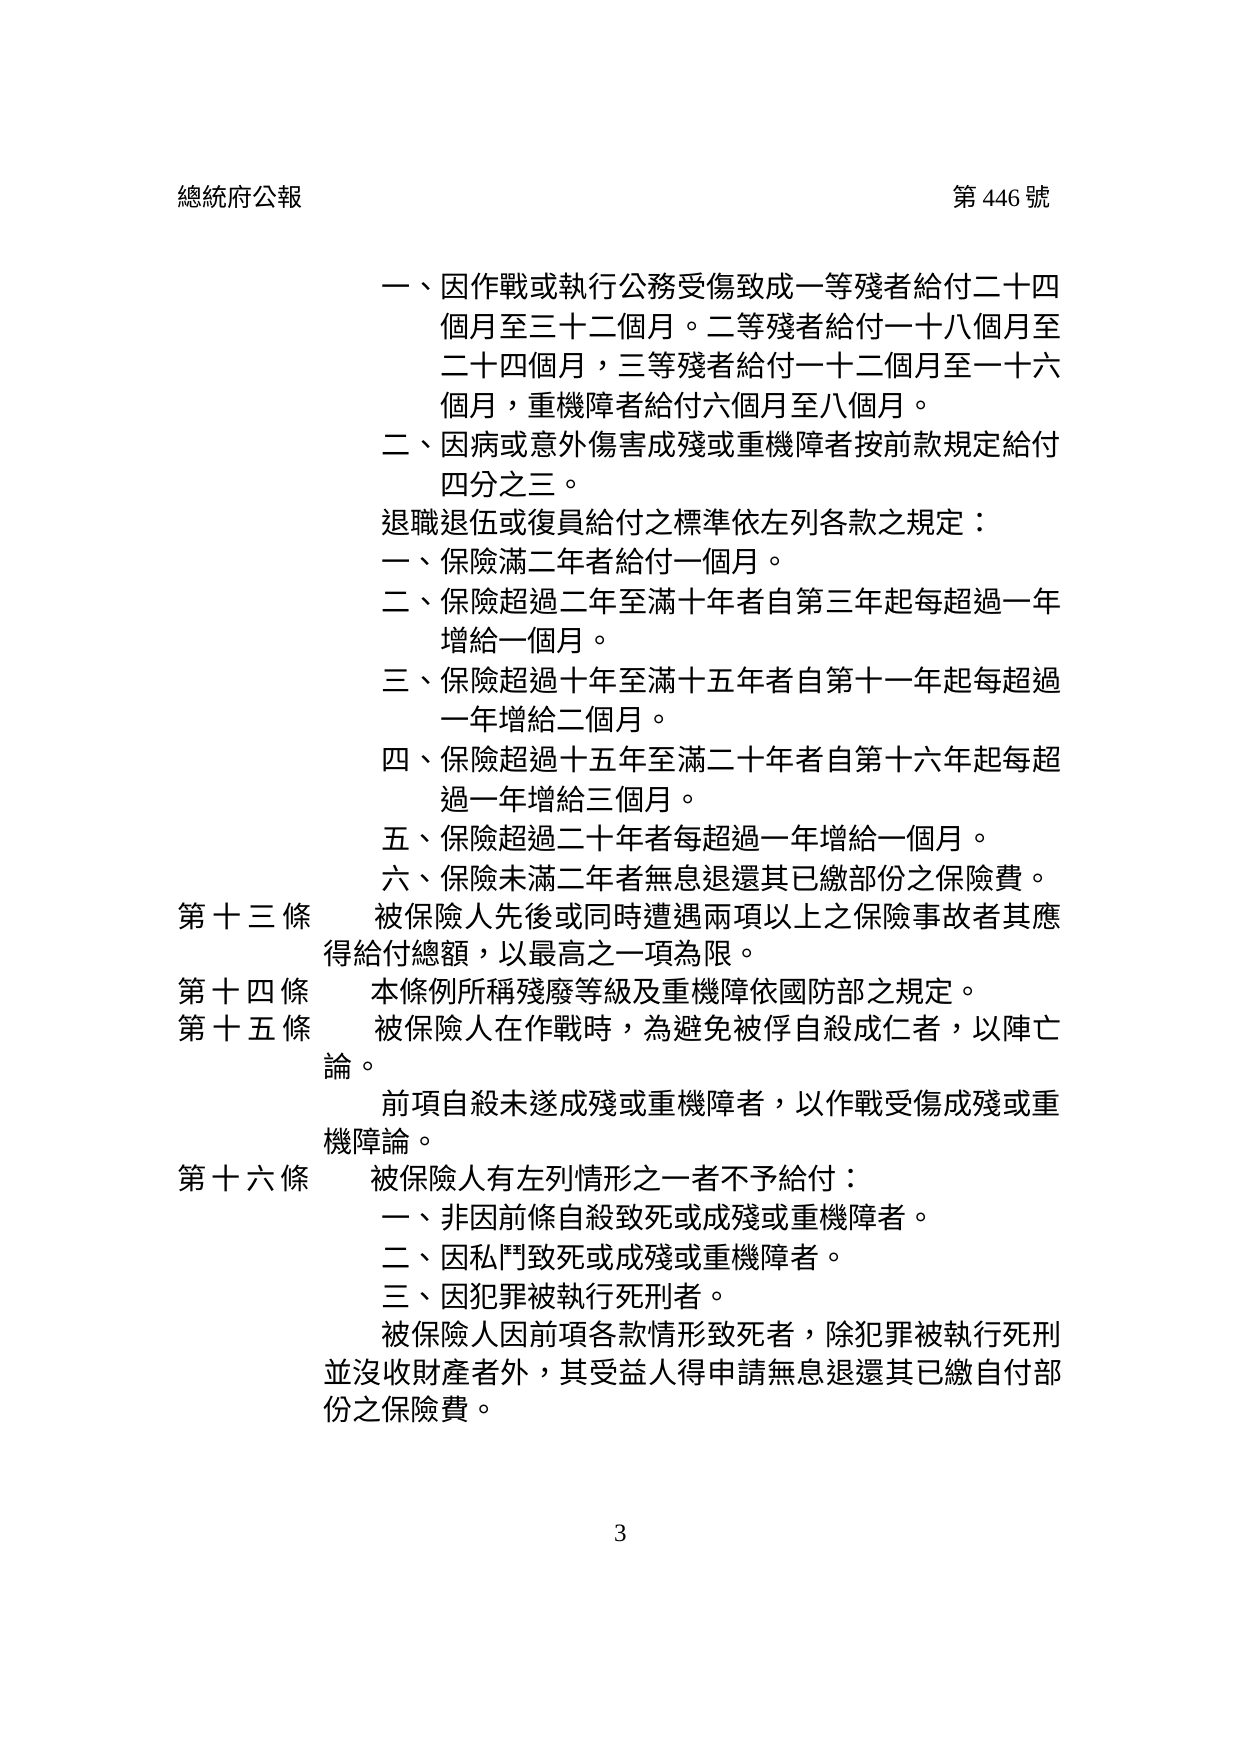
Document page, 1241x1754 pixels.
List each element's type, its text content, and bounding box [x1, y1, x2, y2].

text 第十四條 本條例所稱殘廢等級及重機障依國防部之規定。 [177, 972, 1063, 1009]
text 四、保險超過十五年至滿二十年者自第十六年起每超過一年增給三個月。 [381, 739, 1063, 818]
text 第十六條 被保險人有左列情形之一者不予給付： [177, 1159, 1063, 1197]
text 一、保險滿二年者給付一個月。 [381, 541, 1063, 580]
text 一、非因前條自殺致死或成殘或重機障者。 [381, 1197, 1063, 1237]
text 前項自殺未遂成殘或重機障者，以作戰受傷成殘或重機障論。 [323, 1084, 1063, 1159]
text 二、因病或意外傷害成殘或重機障者按前款規定給付四分之三。 [381, 424, 1063, 503]
text 被保險人因前項各款情形致死者，除犯罪被執行死刑並沒收財產者外，其受益人得申請無息退還其已繳自付部份之保險費。 [323, 1316, 1063, 1428]
text 第十三條 被保險人先後或同時遭遇兩項以上之保險事故者其應得給付總額，以最高之一項為限。 [177, 897, 1063, 972]
text 一、因作戰或執行公務受傷致成一等殘者給付二十四個月至三十二個月。二等殘者給付一十八個月至二十四個月，三等殘者給付一十二個月至一十六個月，重機障者給付六個月至八個月。 [381, 266, 1063, 424]
text 第十五條 被保險人在作戰時，為避免被俘自殺成仁者，以陣亡論。 [177, 1009, 1063, 1084]
text 六、保險未滿二年者無息退還其已繳部份之保險費。 [381, 857, 1063, 897]
text 三、因犯罪被執行死刑者。 [381, 1276, 1063, 1316]
text 五、保險超過二十年者每超過一年增給一個月。 [381, 818, 1063, 857]
text 三、保險超過十年至滿十五年者自第十一年起每超過一年增給二個月。 [381, 659, 1063, 739]
text 二、因私鬥致死或成殘或重機障者。 [381, 1237, 1063, 1276]
text 二、保險超過二年至滿十年者自第三年起每超過一年增給一個月。 [381, 580, 1063, 659]
text 退職退伍或復員給付之標準依左列各款之規定： [323, 503, 1063, 541]
